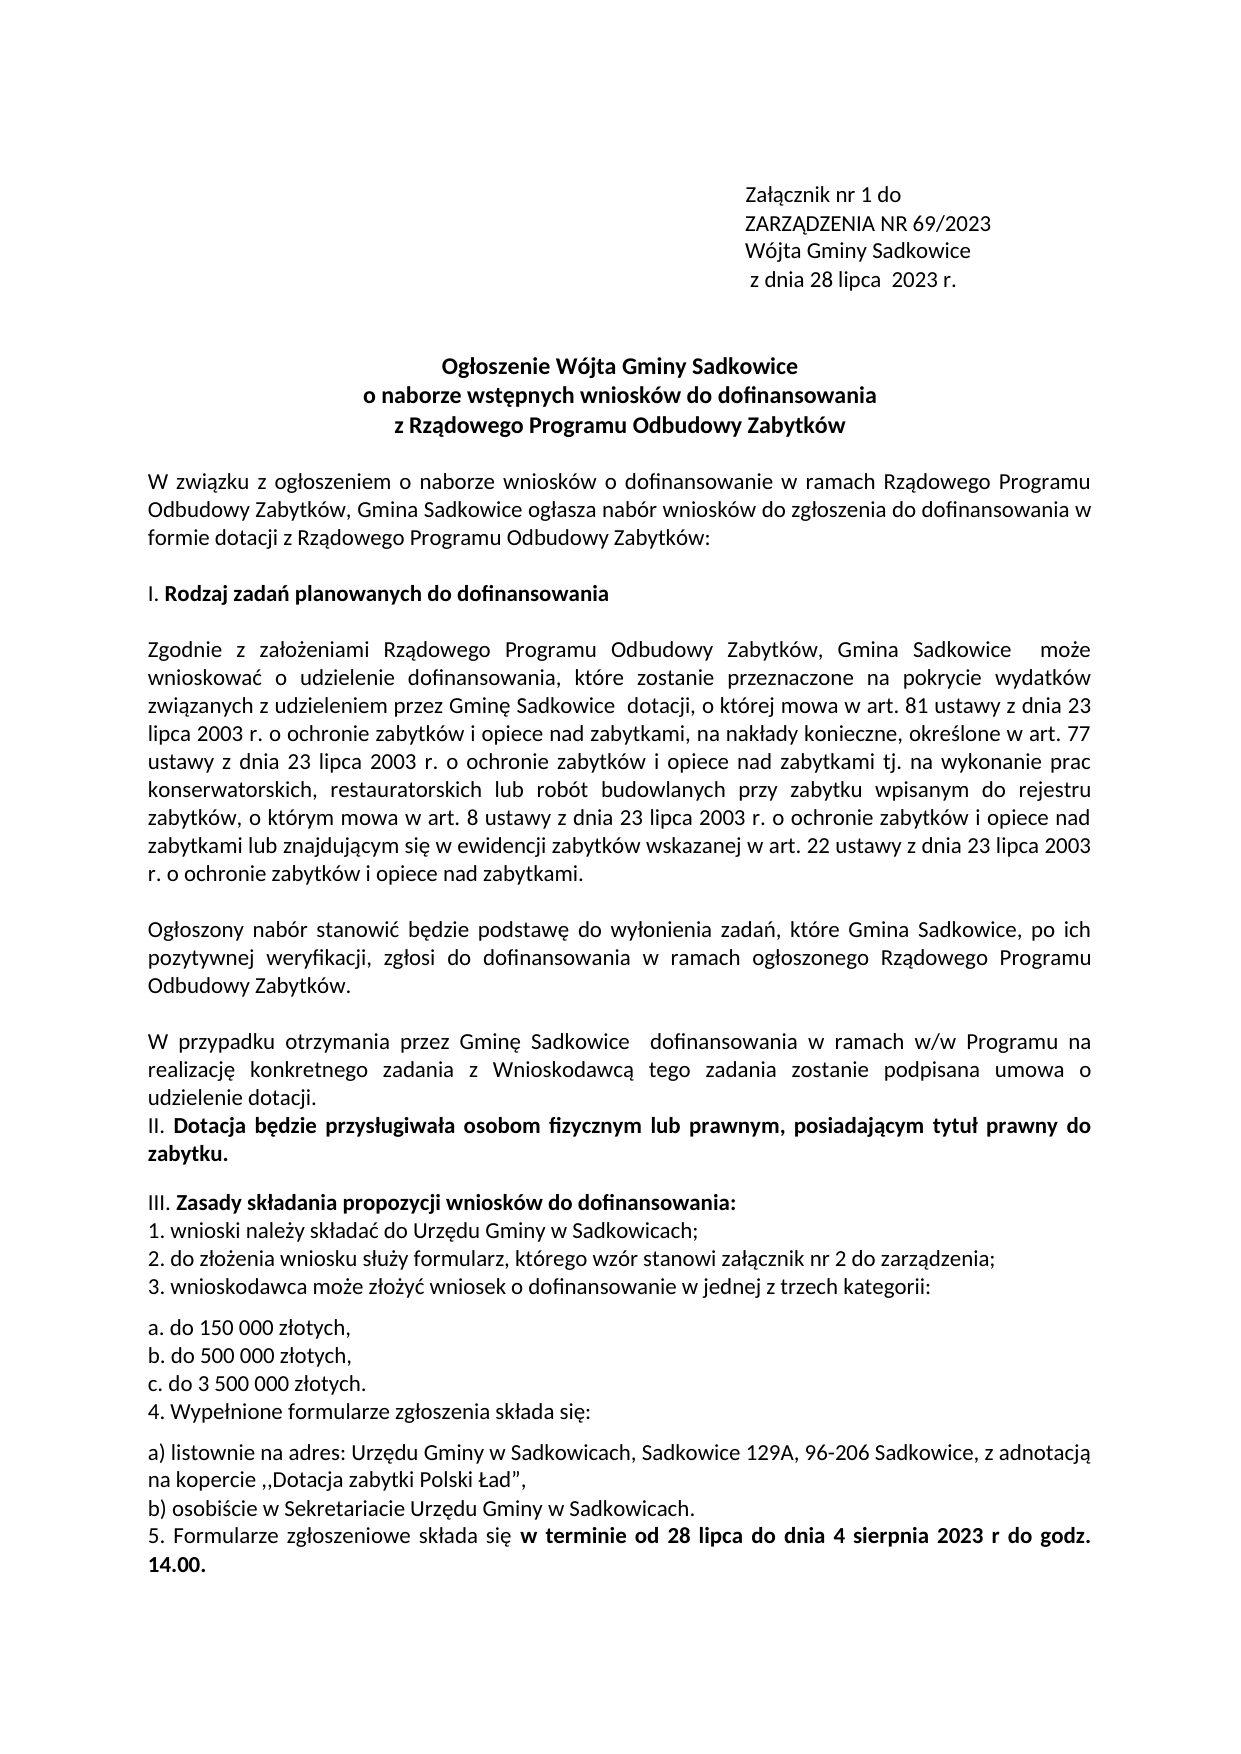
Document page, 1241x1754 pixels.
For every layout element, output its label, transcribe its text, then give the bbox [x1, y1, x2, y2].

text 1. wnioski należy składać do Urzędu Gminy w Sadkowicach; [148, 1216, 1093, 1244]
text b. do 500 000 złotych, [148, 1341, 1093, 1369]
text W przypadku otrzymania przez Gminę Sadkowice dofinansowania w ramach w/w Programu na realizację konkretnego zadania z Wnioskodawcą tego zadania zostanie podpisana umowa o udzielenie dotacji. [148, 1027, 1093, 1112]
text 4. Wypełnione formularze zgłoszenia składa się: [148, 1397, 1093, 1425]
text a. do 150 000 złotych, [148, 1313, 1093, 1341]
text z Rządowego Programu Odbudowy Zabytków [148, 410, 1093, 439]
text ZARZĄDZENIA NR 69/2023 [148, 209, 1093, 237]
text Ogłoszenie Wójta Gminy Sadkowice [148, 351, 1093, 381]
text 2. do złożenia wniosku służy formularz, którego wzór stanowi załącznik nr 2 do zarządzenia; [148, 1244, 1093, 1272]
text a) listownie na adres: Urzędu Gminy w Sadkowicach, Sadkowice 129A, 96-206 Sadkowice, z adnotacją na kopercie ,,Dotacja zabytki Polski Ład”, [148, 1438, 1093, 1494]
text z dnia 28 lipca 2023 r. [148, 265, 1093, 293]
text Wójta Gminy Sadkowice [148, 237, 1093, 265]
text 5. Formularze zgłoszeniowe składa się w terminie od 28 lipca do dnia 4 sierpnia 2023 r do godz. 14.00. [148, 1522, 1093, 1578]
text b) osobiście w Sekretariacie Urzędu Gminy w Sadkowicach. [148, 1494, 1093, 1522]
text Ogłoszony nabór stanowić będzie podstawę do wyłonienia zadań, które Gmina Sadkowice, po ich pozytywnej weryfikacji, zgłosi do dofinansowania w ramach ogłoszonego Rządowego Programu Odbudowy Zabytków. [148, 915, 1093, 999]
text o naborze wstępnych wniosków do dofinansowania [148, 381, 1093, 410]
text Zgodnie z założeniami Rządowego Programu Odbudowy Zabytków, Gmina Sadkowice może wnioskować o udzielenie dofinansowania, które zostanie przeznaczone na pokrycie wydatków związanych z udzieleniem przez Gminę Sadkowice dotacji, o której mowa w art. 81 ustawy z dnia 23 lipca 2003 r. o ochronie zabytków i opiece nad zabytkami, na nakłady konieczne, określone w art. 77 ustawy z dnia 23 lipca 2003 r. o ochronie zabytków i opiece nad zabytkami tj. na wykonanie prac konserwatorskich, restauratorskich lub robót budowlanych przy zabytku wpisanym do rejestru zabytków, o którym mowa w art. 8 ustawy z dnia 23 lipca 2003 r. o ochronie zabytków i opiece nad zabytkami lub znajdującym się w ewidencji zabytków wskazanej w art. 22 ustawy z dnia 23 lipca 2003 r. o ochronie zabytków i opiece nad zabytkami. [148, 635, 1093, 887]
text W związku z ogłoszeniem o naborze wniosków o dofinansowanie w ramach Rządowego Programu Odbudowy Zabytków, Gmina Sadkowice ogłasza nabór wniosków do zgłoszenia do dofinansowania w formie dotacji z Rządowego Programu Odbudowy Zabytków: [148, 467, 1093, 551]
text Załącznik nr 1 do [148, 178, 1093, 209]
text III. Zasady składania propozycji wniosków do dofinansowania: [148, 1188, 1093, 1216]
text 3. wnioskodawca może złożyć wniosek o dofinansowanie w jednej z trzech kategorii: [148, 1272, 1093, 1301]
text I. Rodzaj zadań planowanych do dofinansowania [148, 579, 1093, 607]
text II. Dotacja będzie przysługiwała osobom fizycznym lub prawnym, posiadającym tytuł prawny do zabytku. [148, 1112, 1093, 1168]
text c. do 3 500 000 złotych. [148, 1369, 1093, 1397]
